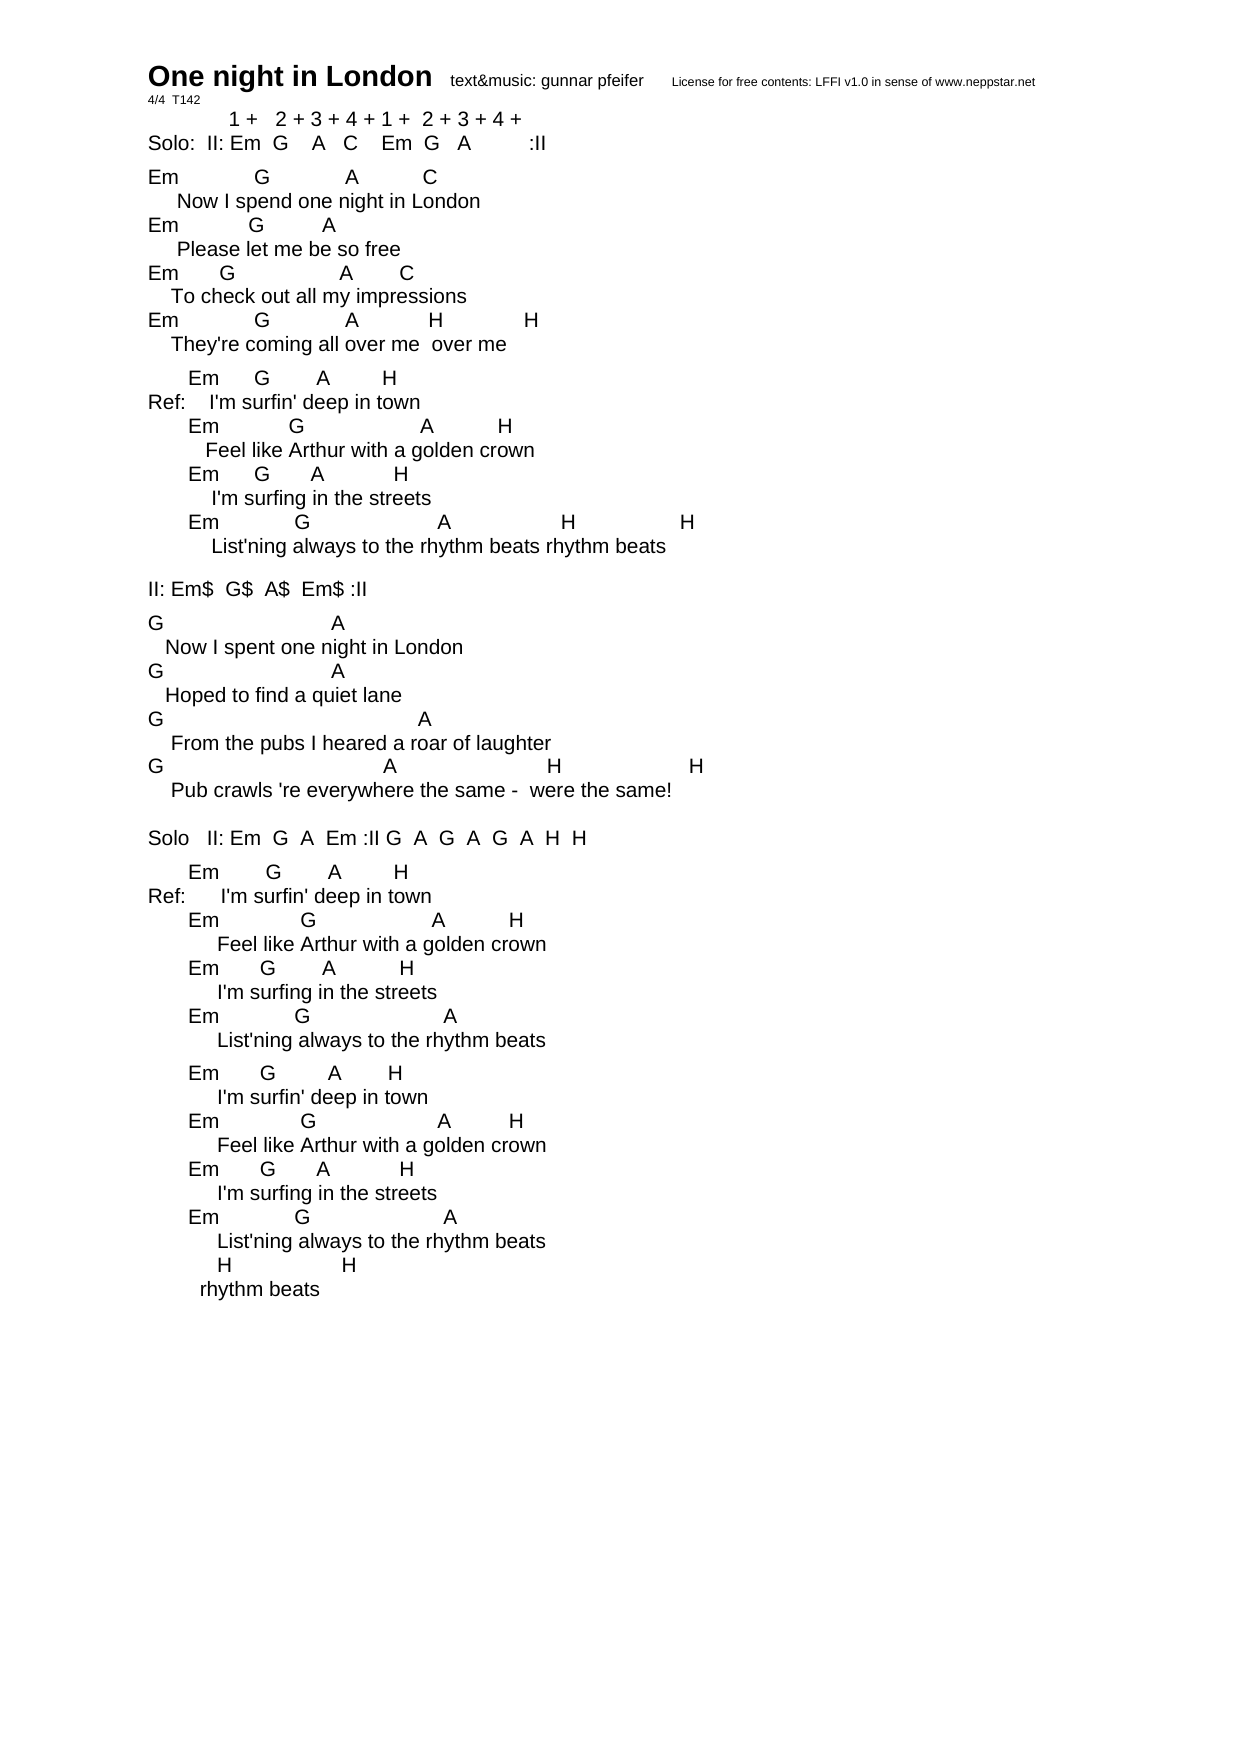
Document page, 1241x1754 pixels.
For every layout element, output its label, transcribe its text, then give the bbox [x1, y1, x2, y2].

text Now I spend one night in London [148, 188, 1181, 212]
text Em G A H [148, 462, 1181, 486]
text I'm surfing in the streets [148, 1181, 1181, 1205]
text Em G A C [148, 260, 1181, 284]
text I'm surfing in the streets [148, 486, 1181, 510]
text Em G A H [148, 956, 1181, 980]
text Em G A [148, 1205, 1181, 1229]
text Em G A H H [148, 510, 1181, 534]
text Em G A H [148, 860, 1181, 884]
text Pub crawls 're everywhere the same - were the same! [148, 778, 1181, 802]
text Now I spent one night in London [148, 634, 1181, 658]
text To check out all my impressions [148, 284, 1181, 308]
text From the pubs I heared a roar of laughter [148, 730, 1181, 754]
text Em G A H [148, 366, 1181, 390]
text 1 + 2 + 3 + 4 + 1 + 2 + 3 + 4 + [148, 107, 1181, 131]
text Feel like Arthur with a golden crown [148, 1133, 1181, 1157]
text Solo: II: Em G A C Em G A :II [148, 131, 1181, 155]
text Em G A [148, 212, 1181, 236]
text I'm surfin' deep in town [148, 1085, 1181, 1109]
text Em G A H [148, 908, 1181, 932]
text G A [148, 706, 1181, 730]
text Em G A H [148, 1109, 1181, 1133]
text rhythm beats [148, 1277, 1181, 1301]
text One night in London text&music: gunnar pfeifer License for free contents: LFFI v1.0 in sense of www.neppstar.net [148, 59, 1181, 93]
text Em G A H [148, 414, 1181, 438]
text List'ning always to the rhythm beats [148, 1229, 1181, 1253]
text G A [148, 658, 1181, 682]
text Feel like Arthur with a golden crown [148, 932, 1181, 956]
text H H [148, 1253, 1181, 1277]
text Ref: I'm surfin' deep in town [148, 884, 1181, 908]
text Em G A [148, 1004, 1181, 1028]
text Em G A H [148, 1157, 1181, 1181]
text Feel like Arthur with a golden crown [148, 438, 1181, 462]
text 4/4 T142 [148, 93, 1181, 107]
text List'ning always to the rhythm beats rhythm beats [148, 534, 1181, 558]
text Em G A H [148, 1061, 1181, 1085]
text G A [148, 611, 1181, 634]
text Em G A C [148, 164, 1181, 188]
text Hoped to find a quiet lane [148, 682, 1181, 706]
text Please let me be so free [148, 236, 1181, 260]
text G A H H [148, 754, 1181, 778]
text They're coming all over me over me [148, 332, 1181, 356]
text Ref: I'm surfin' deep in town [148, 390, 1181, 414]
text Em G A H H [148, 308, 1181, 332]
text List'ning always to the rhythm beats [148, 1028, 1181, 1052]
text II: Em$ G$ A$ Em$ :II [148, 577, 1181, 601]
text I'm surfing in the streets [148, 980, 1181, 1004]
text Solo II: Em G A Em :II G A G A G A H H [148, 826, 1181, 850]
